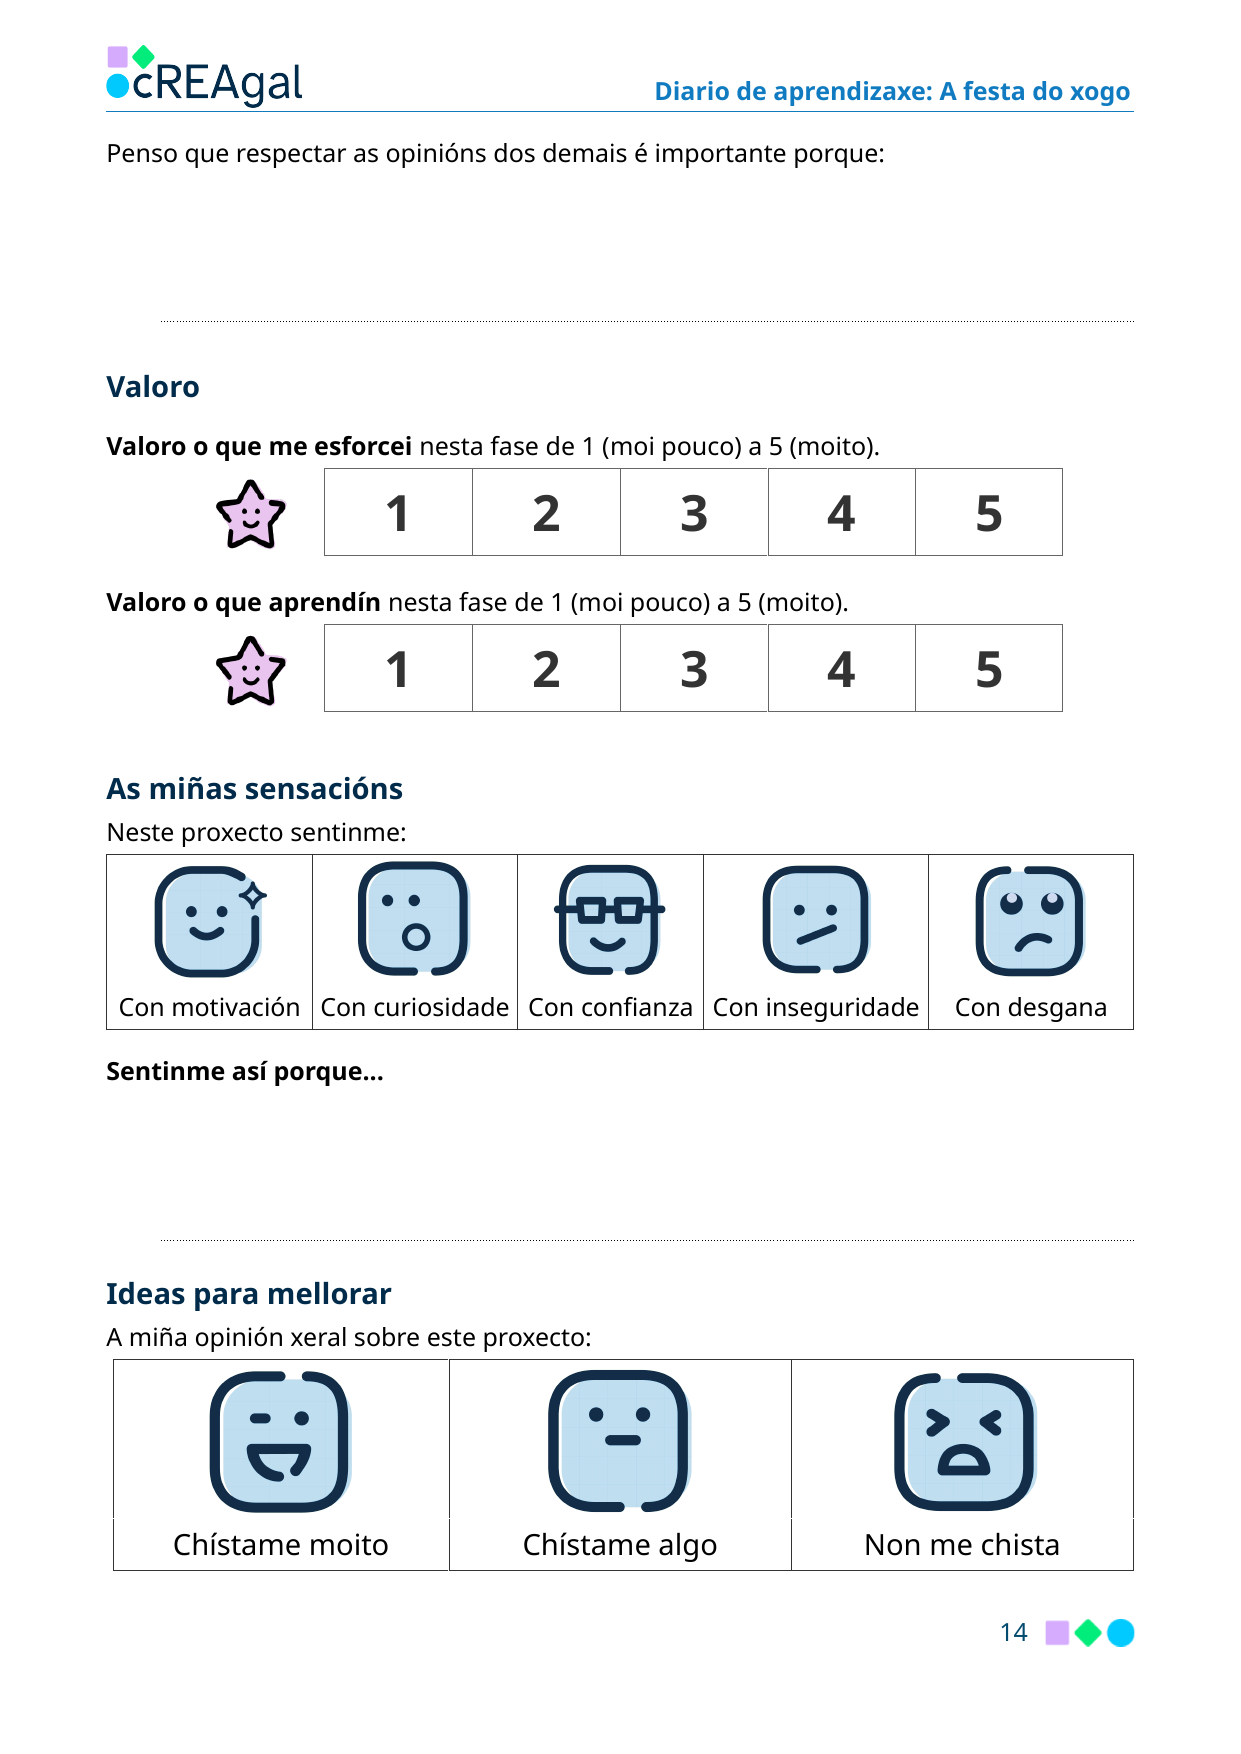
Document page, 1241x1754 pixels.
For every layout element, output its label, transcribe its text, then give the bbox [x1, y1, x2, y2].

table_header 1 [325, 625, 472, 711]
table_cell Non me chista [792, 1519, 1133, 1570]
table_header [107, 855, 312, 984]
table_cell Con curiosidade [313, 984, 517, 1029]
table_header 4 [769, 625, 915, 711]
table_header 2 [473, 469, 620, 555]
text Valoro o que aprendín nesta fase de 1 (moi pouco) a 5 (moito). [106, 585, 1134, 619]
picture [150, 860, 269, 979]
table_cell Con confianza [518, 984, 703, 1029]
table_header [929, 855, 1133, 984]
picture [1124, 1636, 1135, 1647]
text A miña opinión xeral sobre este proxecto: [106, 1319, 1134, 1353]
table_cell Chístame algo [450, 1519, 791, 1570]
table_header 1 [325, 469, 472, 555]
table_cell Con desgana [929, 984, 1133, 1029]
picture [208, 473, 293, 554]
table_header 3 [621, 625, 767, 711]
picture [972, 860, 1091, 979]
table_header 5 [916, 469, 1062, 555]
table_header [114, 1360, 448, 1518]
text Sentinme así porque... [106, 1054, 1134, 1088]
picture [1125, 1619, 1135, 1630]
table_header [160, 1093, 1134, 1241]
picture [543, 1365, 697, 1519]
table_header [177, 624, 324, 712]
text Penso que respectar as opinións dos demais é importante porque: [106, 135, 1134, 169]
subtitle As miñas sensacións [106, 769, 1134, 808]
table_header [792, 1360, 1133, 1518]
picture [551, 860, 670, 979]
table_header [177, 468, 324, 556]
text Neste proxecto sentinme: [106, 815, 1134, 849]
picture [757, 860, 876, 979]
picture [355, 860, 474, 979]
picture [106, 45, 302, 108]
table_cell Con motivación [107, 984, 312, 1029]
subtitle Valoro [106, 366, 1134, 406]
subtitle Ideas para mellorar [106, 1273, 1134, 1313]
table_header [313, 855, 517, 984]
table_header 2 [473, 625, 620, 711]
table_header 4 [769, 469, 915, 555]
text Valoro o que me esforcei nesta fase de 1 (moi pouco) a 5 (moito). [106, 429, 1134, 463]
table_cell Con inseguridade [704, 984, 928, 1029]
table_header [704, 855, 928, 984]
table_header [160, 174, 1134, 322]
table_header [450, 1360, 791, 1518]
table_header 5 [916, 625, 1062, 711]
picture [1045, 1619, 1118, 1647]
picture [208, 629, 293, 711]
table_header 3 [621, 469, 767, 555]
table_header [518, 855, 703, 984]
picture [885, 1365, 1039, 1519]
table_cell Chístame moito [114, 1519, 448, 1570]
picture [204, 1365, 358, 1519]
